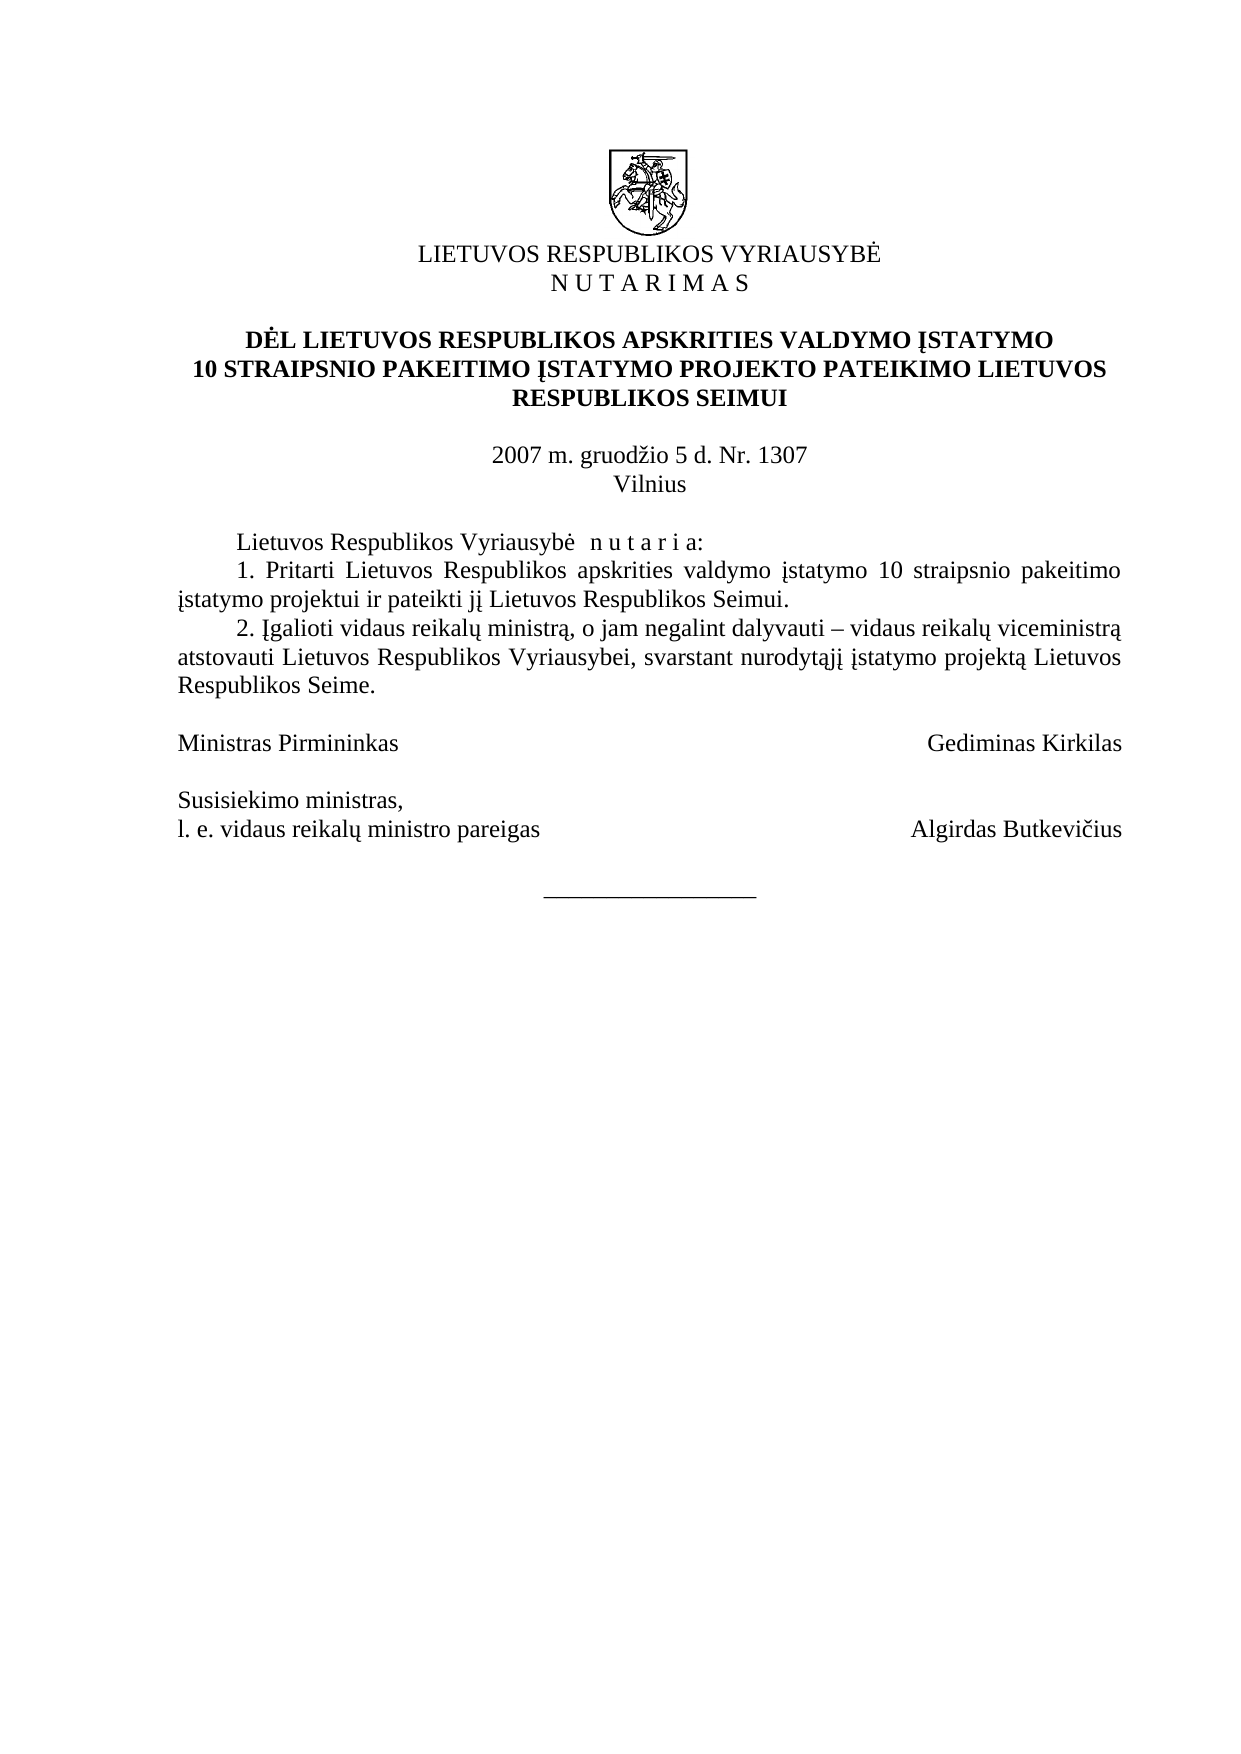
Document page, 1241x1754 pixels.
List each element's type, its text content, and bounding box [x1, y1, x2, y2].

text Lietuvos Respublikos Vyriausybė [177, 239, 1122, 268]
text _________________ [177, 872, 1122, 900]
text Ministras Pirmininkas Gediminas Kirkilas [177, 728, 1122, 757]
text Susisiekimo ministras, [177, 785, 1122, 814]
text l. e. vidaus reikalų ministro pareigas Algirdas Butkevičius [177, 814, 1122, 843]
text Vilnius [177, 469, 1122, 498]
text Lietuvos Respublikos Vyriausybė nutaria: [177, 527, 1122, 555]
text 2. Įgalioti vidaus reikalų ministrą, o jam negalint dalyvauti – vidaus reikalų viceministrą atstovauti Lietuvos Respublikos Vyriausybei, svarstant nurodytąjį įstatymo projektą Lietuvos Respublikos Seime. [177, 613, 1122, 699]
text 2007 m. gruodžio 5 d. Nr. 1307 [177, 440, 1122, 469]
text 1. Pritarti Lietuvos Respublikos apskrities valdymo įstatymo 10 straipsnio pakeitimo įstatymo projektui ir pateikti jį Lietuvos Respublikos Seimui. [177, 555, 1122, 613]
text DĖL LIETUVOS RESPUBLIKOS APSKRITIES VALDYMO ĮSTATYMO 10 straipsniO PAKEITIMO ĮSTATYMO PROJEKTO PATEIKIMO LIETUVOS RESPUBLIKOS SEIMUI [177, 325, 1122, 412]
text NUTARIMAS [177, 268, 1122, 297]
